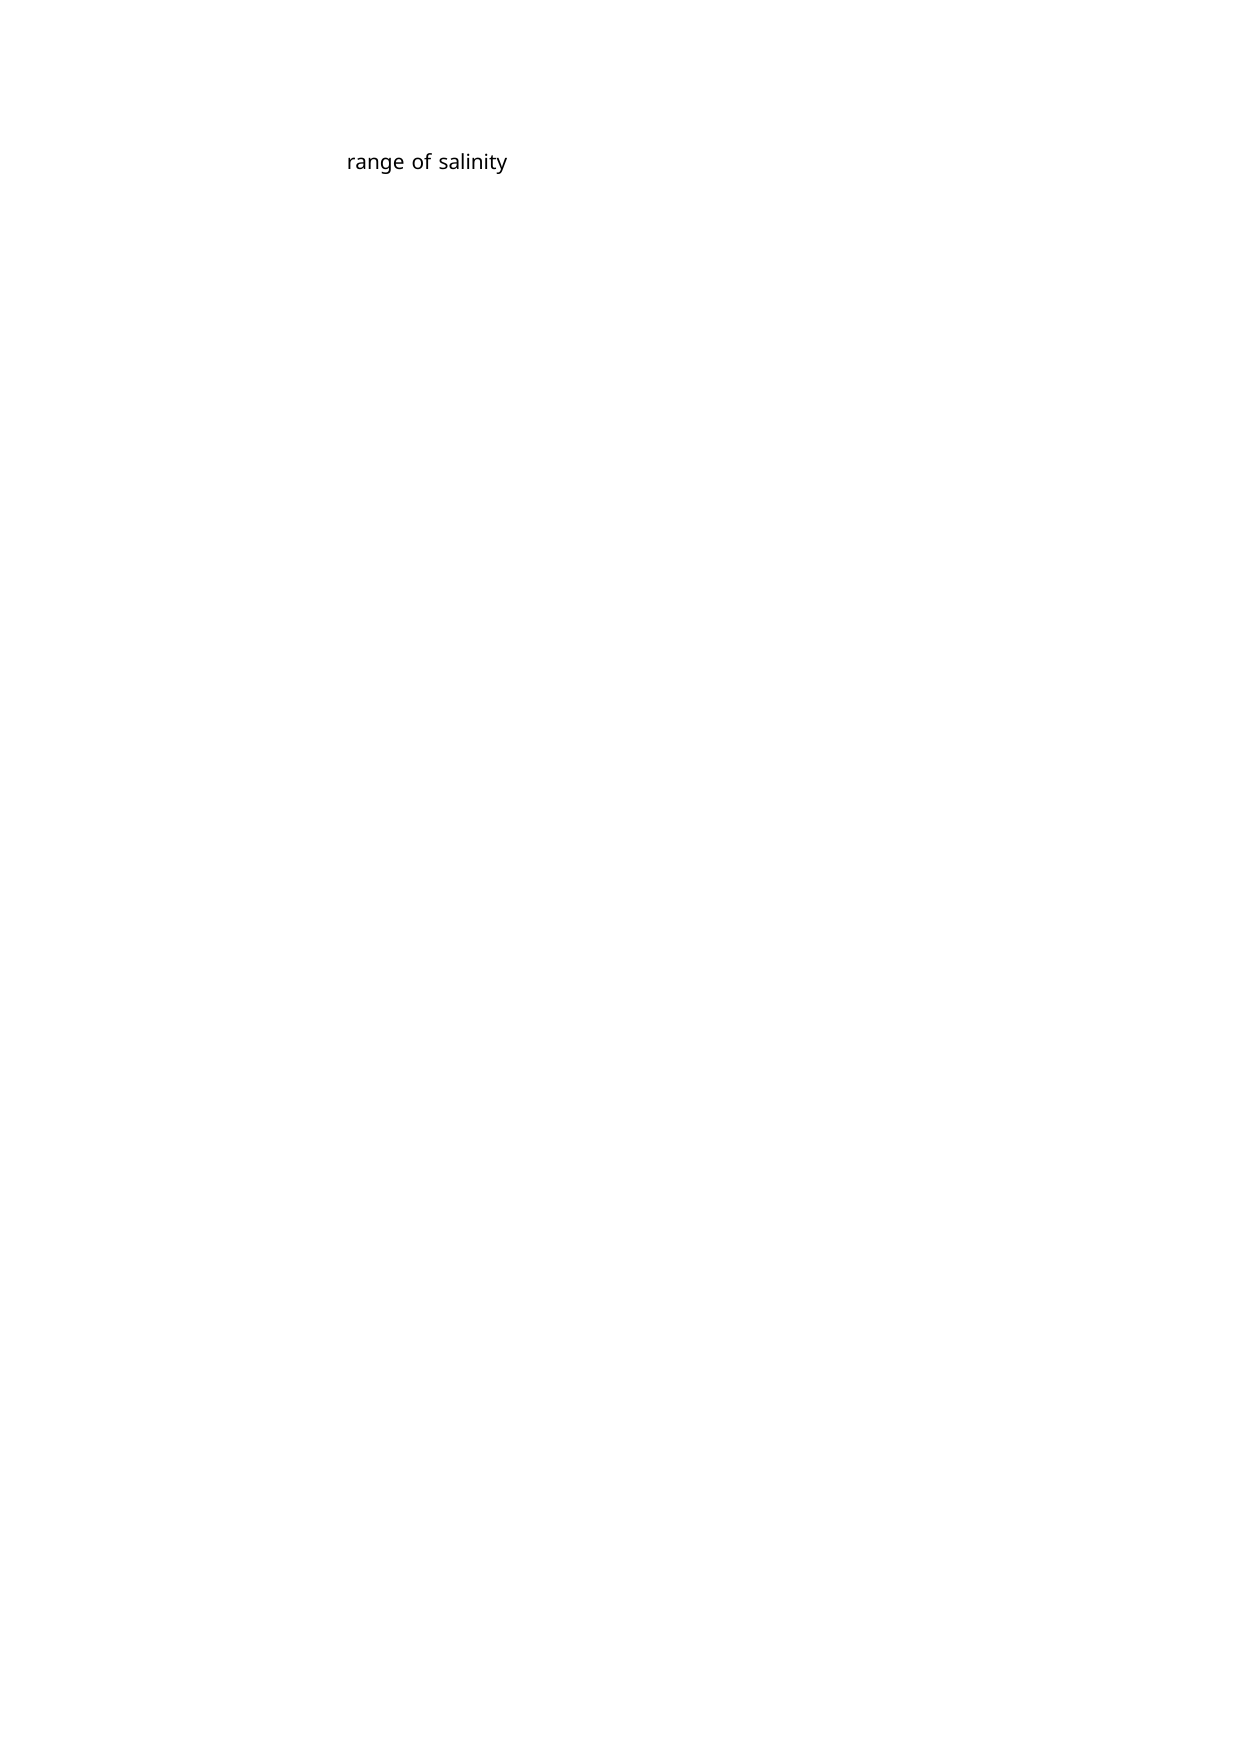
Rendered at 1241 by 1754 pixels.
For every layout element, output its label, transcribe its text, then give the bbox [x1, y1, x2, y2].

text range of salinity [347, 147, 1167, 175]
